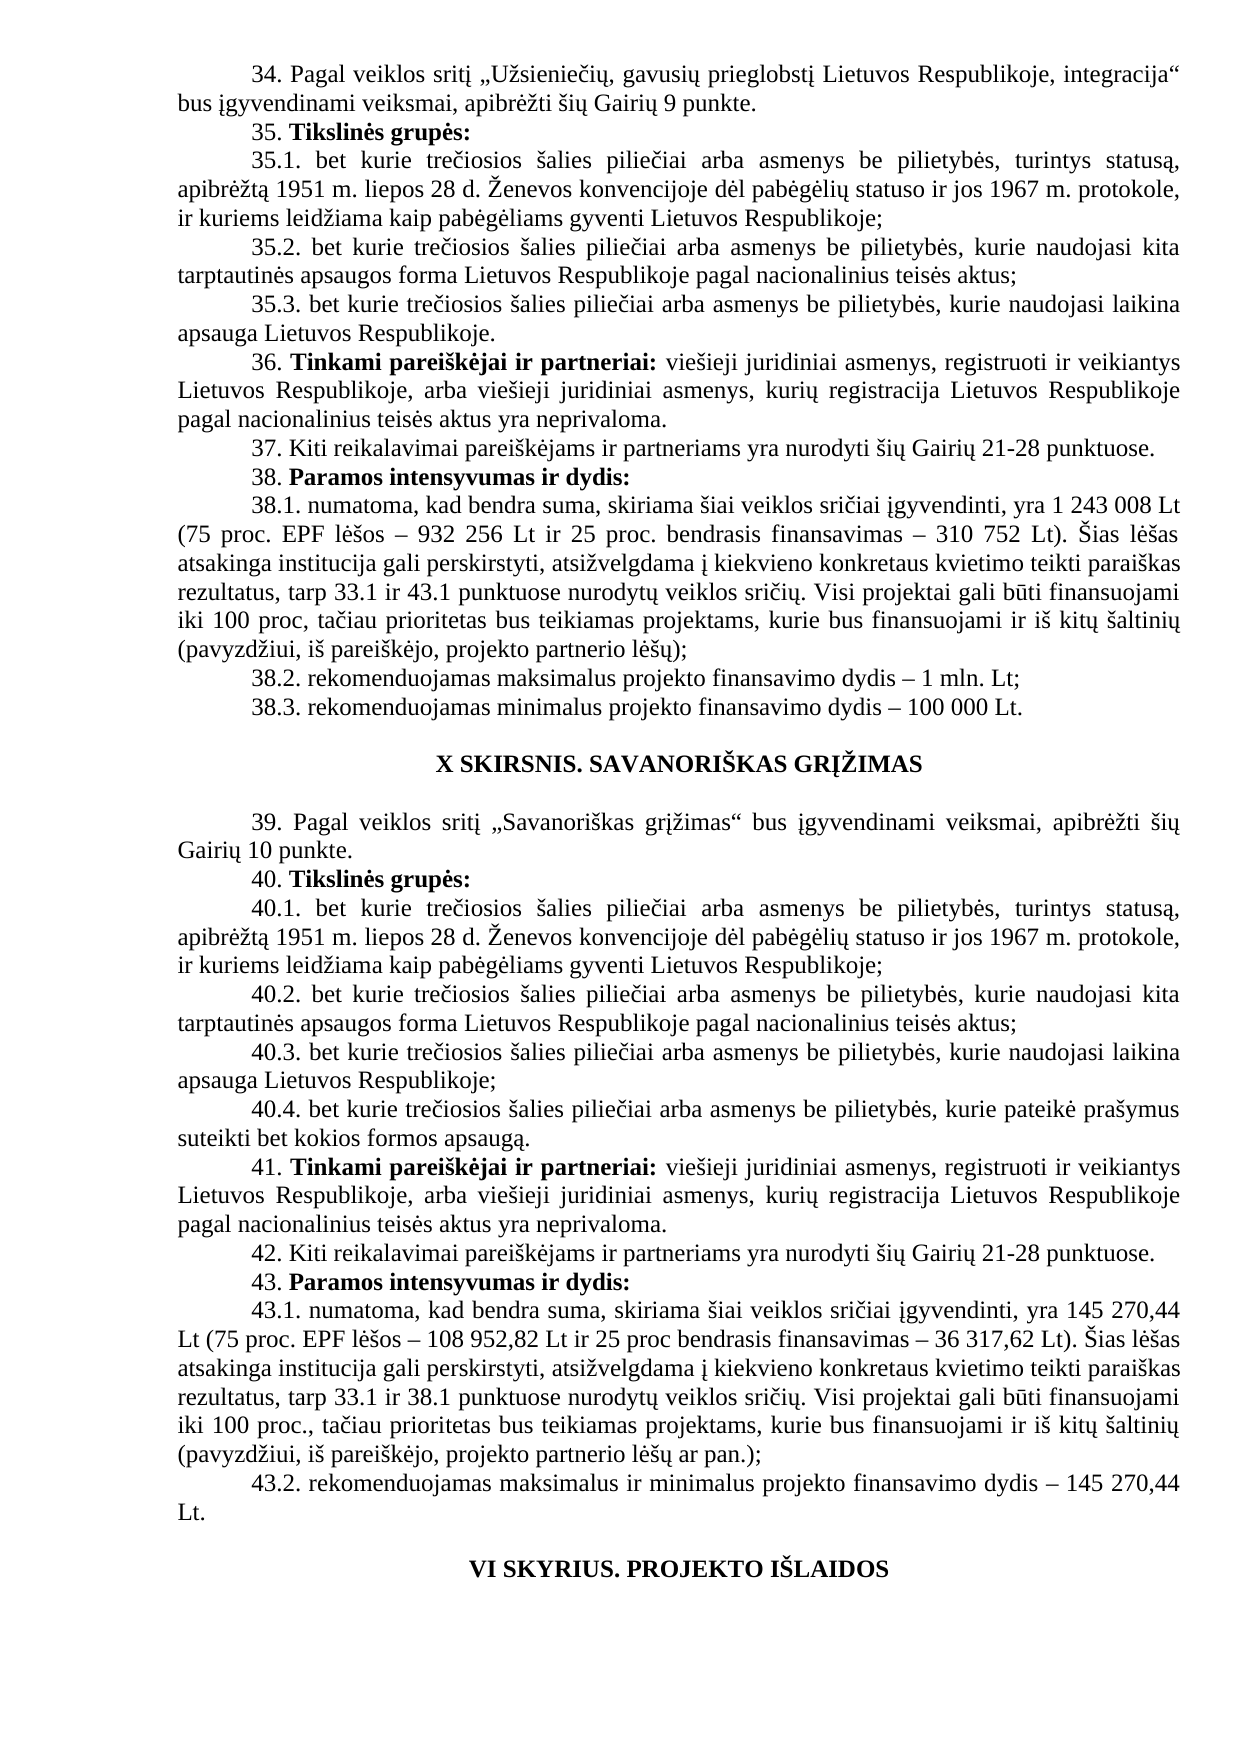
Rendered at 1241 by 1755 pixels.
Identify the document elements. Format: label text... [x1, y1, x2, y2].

text 40.2. bet kurie trečiosios šalies piliečiai arba asmenys be pilietybės, kurie naudojasi kita tarptautinės apsaugos forma Lietuvos Respublikoje pagal nacionalinius teisės aktus; [177, 979, 1181, 1037]
text 35. Tikslinės grupės: [177, 117, 1181, 145]
text 41. Tinkami pareiškėjai ir partneriai: viešieji juridiniai asmenys, registruoti ir veikiantys Lietuvos Respublikoje, arba viešieji juridiniai asmenys, kurių registracija Lietuvos Respublikoje pagal nacionalinius teisės aktus yra neprivaloma. [177, 1152, 1181, 1238]
text 37. Kiti reikalavimai pareiškėjams ir partneriams yra nurodyti šių Gairių 21-28 punktuose. [177, 433, 1181, 462]
text 40.1. bet kurie trečiosios šalies piliečiai arba asmenys be pilietybės, turintys statusą, apibrėžtą 1951 m. liepos 28 d. Ženevos konvencijoje dėl pabėgėlių statuso ir jos 1967 m. protokole, ir kuriems leidžiama kaip pabėgėliams gyventi Lietuvos Respublikoje; [177, 893, 1181, 979]
text X SKIRSNIS. SAVANORIŠKAS GRĮŽIMAS [177, 749, 1181, 778]
text 35.1. bet kurie trečiosios šalies piliečiai arba asmenys be pilietybės, turintys statusą, apibrėžtą 1951 m. liepos 28 d. Ženevos konvencijoje dėl pabėgėlių statuso ir jos 1967 m. protokole, ir kuriems leidžiama kaip pabėgėliams gyventi Lietuvos Respublikoje; [177, 145, 1181, 232]
text 38.1. numatoma, kad bendra suma, skiriama šiai veiklos sričiai įgyvendinti, yra 1 243 008 Lt (75 proc. EPF lėšos – 932 256 Lt ir 25 proc. bendrasis finansavimas – 310 752 Lt). Šias lėšas atsakinga institucija gali perskirstyti, atsižvelgdama į kiekvieno konkretaus kvietimo teikti paraiškas rezultatus, tarp 33.1 ir 43.1 punktuose nurodytų veiklos sričių. Visi projektai gali būti finansuojami iki 100 proc, tačiau prioritetas bus teikiamas projektams, kurie bus finansuojami ir iš kitų šaltinių (pavyzdžiui, iš pareiškėjo, projekto partnerio lėšų); [177, 490, 1181, 663]
text 35.2. bet kurie trečiosios šalies piliečiai arba asmenys be pilietybės, kurie naudojasi kita tarptautinės apsaugos forma Lietuvos Respublikoje pagal nacionalinius teisės aktus; [177, 232, 1181, 289]
text 35.3. bet kurie trečiosios šalies piliečiai arba asmenys be pilietybės, kurie naudojasi laikina apsauga Lietuvos Respublikoje. [177, 289, 1181, 347]
text 38. Paramos intensyvumas ir dydis: [177, 462, 1181, 490]
text 40.4. bet kurie trečiosios šalies piliečiai arba asmenys be pilietybės, kurie pateikė prašymus suteikti bet kokios formos apsaugą. [177, 1094, 1181, 1152]
text VI SKYRIUS. PROJEKTO IŠLAIDOS [177, 1554, 1181, 1583]
text 39. Pagal veiklos sritį „Savanoriškas grįžimas“ bus įgyvendinami veiksmai, apibrėžti šių Gairių 10 punkte. [177, 807, 1181, 864]
text 42. Kiti reikalavimai pareiškėjams ir partneriams yra nurodyti šių Gairių 21-28 punktuose. [177, 1238, 1181, 1267]
text 36. Tinkami pareiškėjai ir partneriai: viešieji juridiniai asmenys, registruoti ir veikiantys Lietuvos Respublikoje, arba viešieji juridiniai asmenys, kurių registracija Lietuvos Respublikoje pagal nacionalinius teisės aktus yra neprivaloma. [177, 347, 1181, 433]
text 38.2. rekomenduojamas maksimalus projekto finansavimo dydis – 1 mln. Lt; [177, 663, 1181, 692]
text 38.3. rekomenduojamas minimalus projekto finansavimo dydis – 100 000 Lt. [177, 692, 1181, 720]
text 34. Pagal veiklos sritį „Užsieniečių, gavusių prieglobstį Lietuvos Respublikoje, integracija“ bus įgyvendinami veiksmai, apibrėžti šių Gairių 9 punkte. [177, 59, 1181, 117]
text 40.3. bet kurie trečiosios šalies piliečiai arba asmenys be pilietybės, kurie naudojasi laikina apsauga Lietuvos Respublikoje; [177, 1037, 1181, 1094]
text 43.2. rekomenduojamas maksimalus ir minimalus projekto finansavimo dydis – 145 270,44 Lt. [177, 1468, 1181, 1525]
text 43. Paramos intensyvumas ir dydis: [177, 1267, 1181, 1295]
text 40. Tikslinės grupės: [177, 864, 1181, 893]
text 43.1. numatoma, kad bendra suma, skiriama šiai veiklos sričiai įgyvendinti, yra 145 270,44 Lt (75 proc. EPF lėšos – 108 952,82 Lt ir 25 proc bendrasis finansavimas – 36 317,62 Lt). Šias lėšas atsakinga institucija gali perskirstyti, atsižvelgdama į kiekvieno konkretaus kvietimo teikti paraiškas rezultatus, tarp 33.1 ir 38.1 punktuose nurodytų veiklos sričių. Visi projektai gali būti finansuojami iki 100 proc., tačiau prioritetas bus teikiamas projektams, kurie bus finansuojami ir iš kitų šaltinių (pavyzdžiui, iš pareiškėjo, projekto partnerio lėšų ar pan.); [177, 1295, 1181, 1468]
